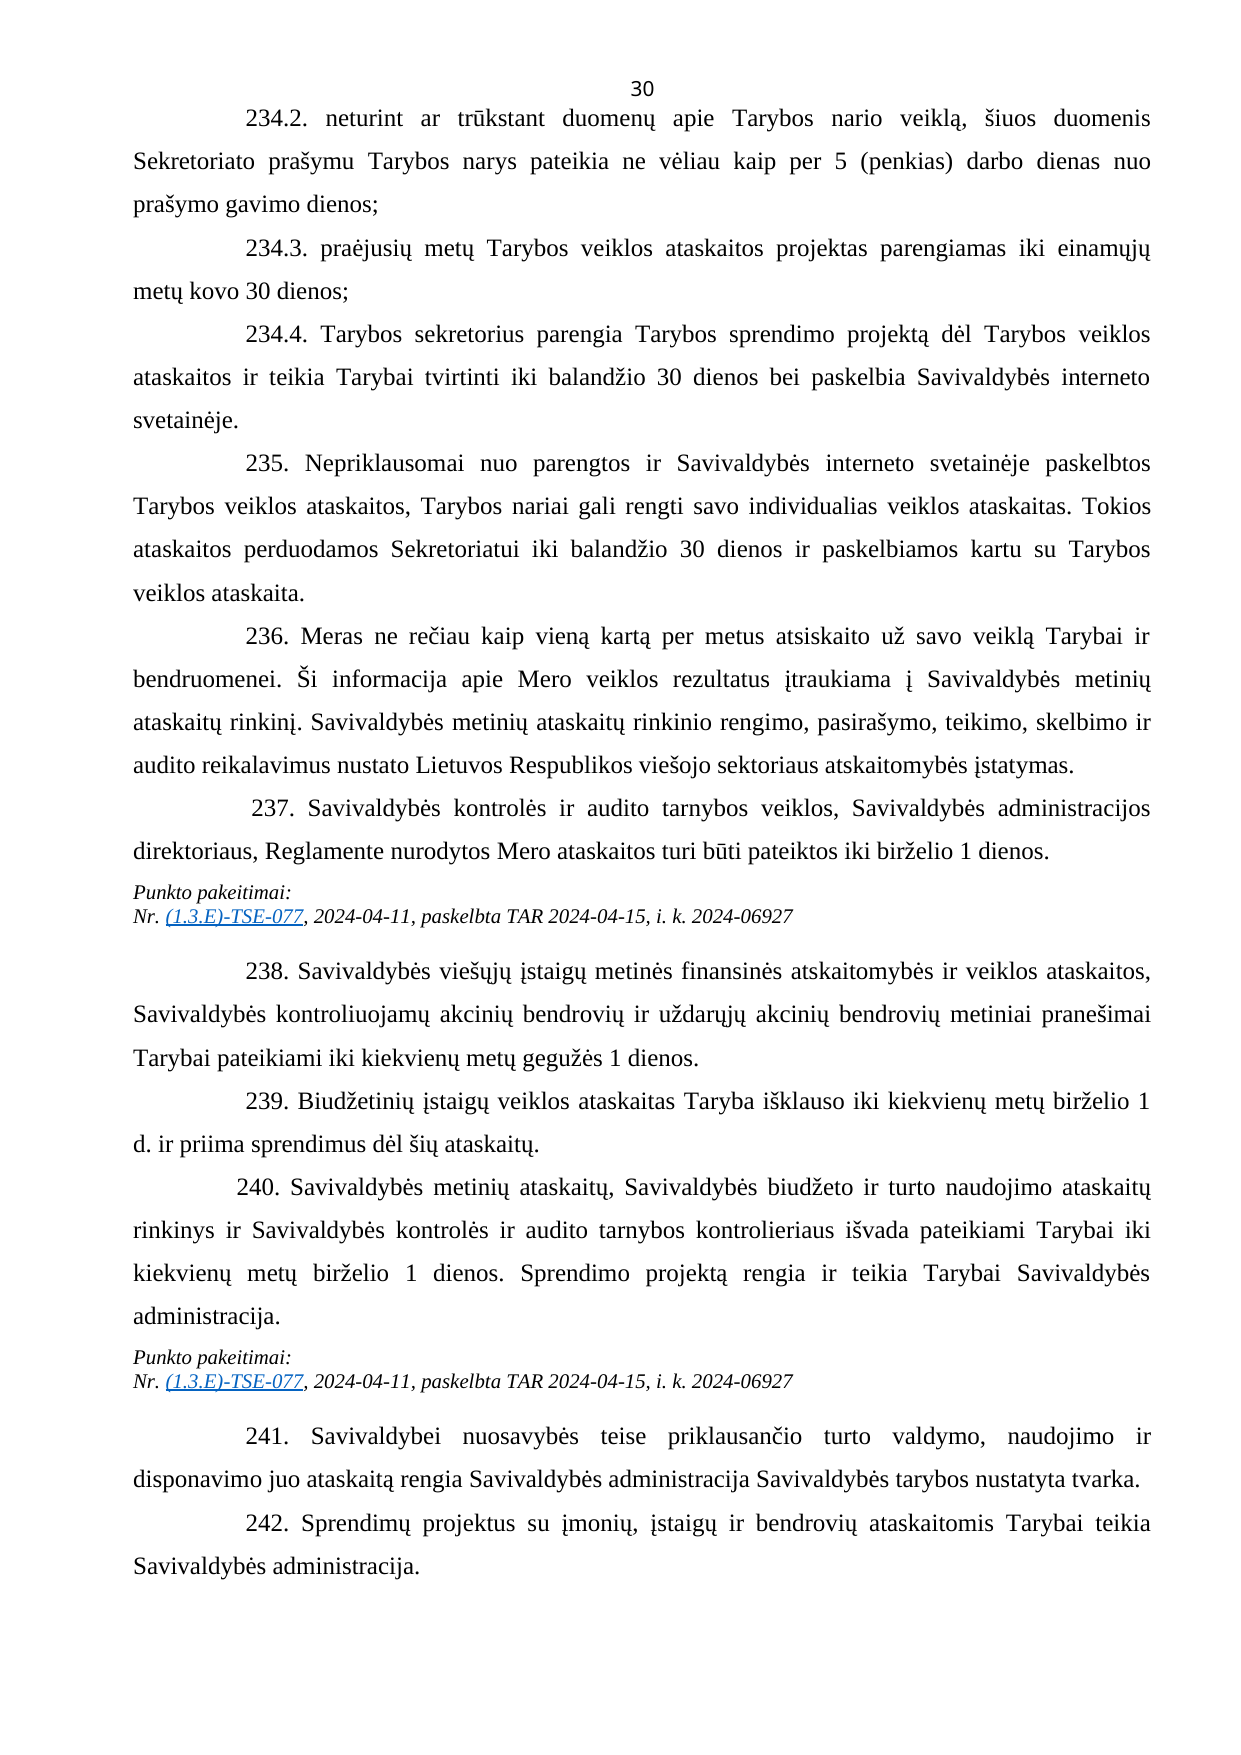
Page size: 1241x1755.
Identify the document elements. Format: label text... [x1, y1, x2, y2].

text 237. Savivaldybės kontrolės ir audito tarnybos veiklos, Savivaldybės administracijos direktoriaus, Reglamente nurodytos Mero ataskaitos turi būti pateiktos iki birželio 1 dienos. [133, 793, 1152, 865]
text 234.3. praėjusių metų Tarybos veiklos ataskaitos projektas parengiamas iki einamųjų metų kovo 30 dienos; [133, 233, 1152, 304]
text 242. Sprendimų projektus su įmonių, įstaigų ir bendrovių ataskaitomis Tarybai teikia Savivaldybės administracija. [133, 1508, 1152, 1579]
text Punkto pakeitimai: [133, 1344, 1152, 1369]
text 239. Biudžetinių įstaigų veiklos ataskaitas Taryba išklauso iki kiekvienų metų birželio 1 d. ir priima sprendimus dėl šių ataskaitų. [133, 1086, 1152, 1158]
text 238. Savivaldybės viešųjų įstaigų metinės finansinės atskaitomybės ir veiklos ataskaitos, Savivaldybės kontroliuojamų akcinių bendrovių ir uždarųjų akcinių bendrovių metiniai pranešimai Tarybai pateikiami iki kiekvienų metų gegužės 1 dienos. [133, 956, 1152, 1071]
text Punkto pakeitimai: [133, 879, 1152, 904]
text 241. Savivaldybei nuosavybės teise priklausančio turto valdymo, naudojimo ir disponavimo juo ataskaitą rengia Savivaldybės administracija Savivaldybės tarybos nustatyta tvarka. [133, 1421, 1152, 1493]
text 235. Nepriklausomai nuo parengtos ir Savivaldybės interneto svetainėje paskelbtos Tarybos veiklos ataskaitos, Tarybos nariai gali rengti savo individualias veiklos ataskaitas. Tokios ataskaitos perduodamos Sekretoriatui iki balandžio 30 dienos ir paskelbiamos kartu su Tarybos veiklos ataskaita. [133, 448, 1152, 606]
text 240. Savivaldybės metinių ataskaitų, Savivaldybės biudžeto ir turto naudojimo ataskaitų rinkinys ir Savivaldybės kontrolės ir audito tarnybos kontrolieriaus išvada pateikiami Tarybai iki kiekvienų metų birželio 1 dienos. Sprendimo projektą rengia ir teikia Tarybai Savivaldybės administracija. [133, 1172, 1152, 1330]
text Nr. (1.3.E)-TSE-077, 2024-04-11, paskelbta TAR 2024-04-15, i. k. 2024-06927 [133, 1369, 1152, 1393]
text 234.2. neturint ar trūkstant duomenų apie Tarybos nario veiklą, šiuos duomenis Sekretoriato prašymu Tarybos narys pateikia ne vėliau kaip per 5 (penkias) darbo dienas nuo prašymo gavimo dienos; [133, 103, 1152, 218]
text Nr. (1.3.E)-TSE-077, 2024-04-11, paskelbta TAR 2024-04-15, i. k. 2024-06927 [133, 904, 1152, 928]
text 234.4. Tarybos sekretorius parengia Tarybos sprendimo projektą dėl Tarybos veiklos ataskaitos ir teikia Tarybai tvirtinti iki balandžio 30 dienos bei paskelbia Savivaldybės interneto svetainėje. [133, 319, 1152, 434]
text 236. Meras ne rečiau kaip vieną kartą per metus atsiskaito už savo veiklą Tarybai ir bendruomenei. Ši informacija apie Mero veiklos rezultatus įtraukiama į Savivaldybės metinių ataskaitų rinkinį. Savivaldybės metinių ataskaitų rinkinio rengimo, pasirašymo, teikimo, skelbimo ir audito reikalavimus nustato Lietuvos Respublikos viešojo sektoriaus atskaitomybės įstatymas. [133, 621, 1152, 779]
